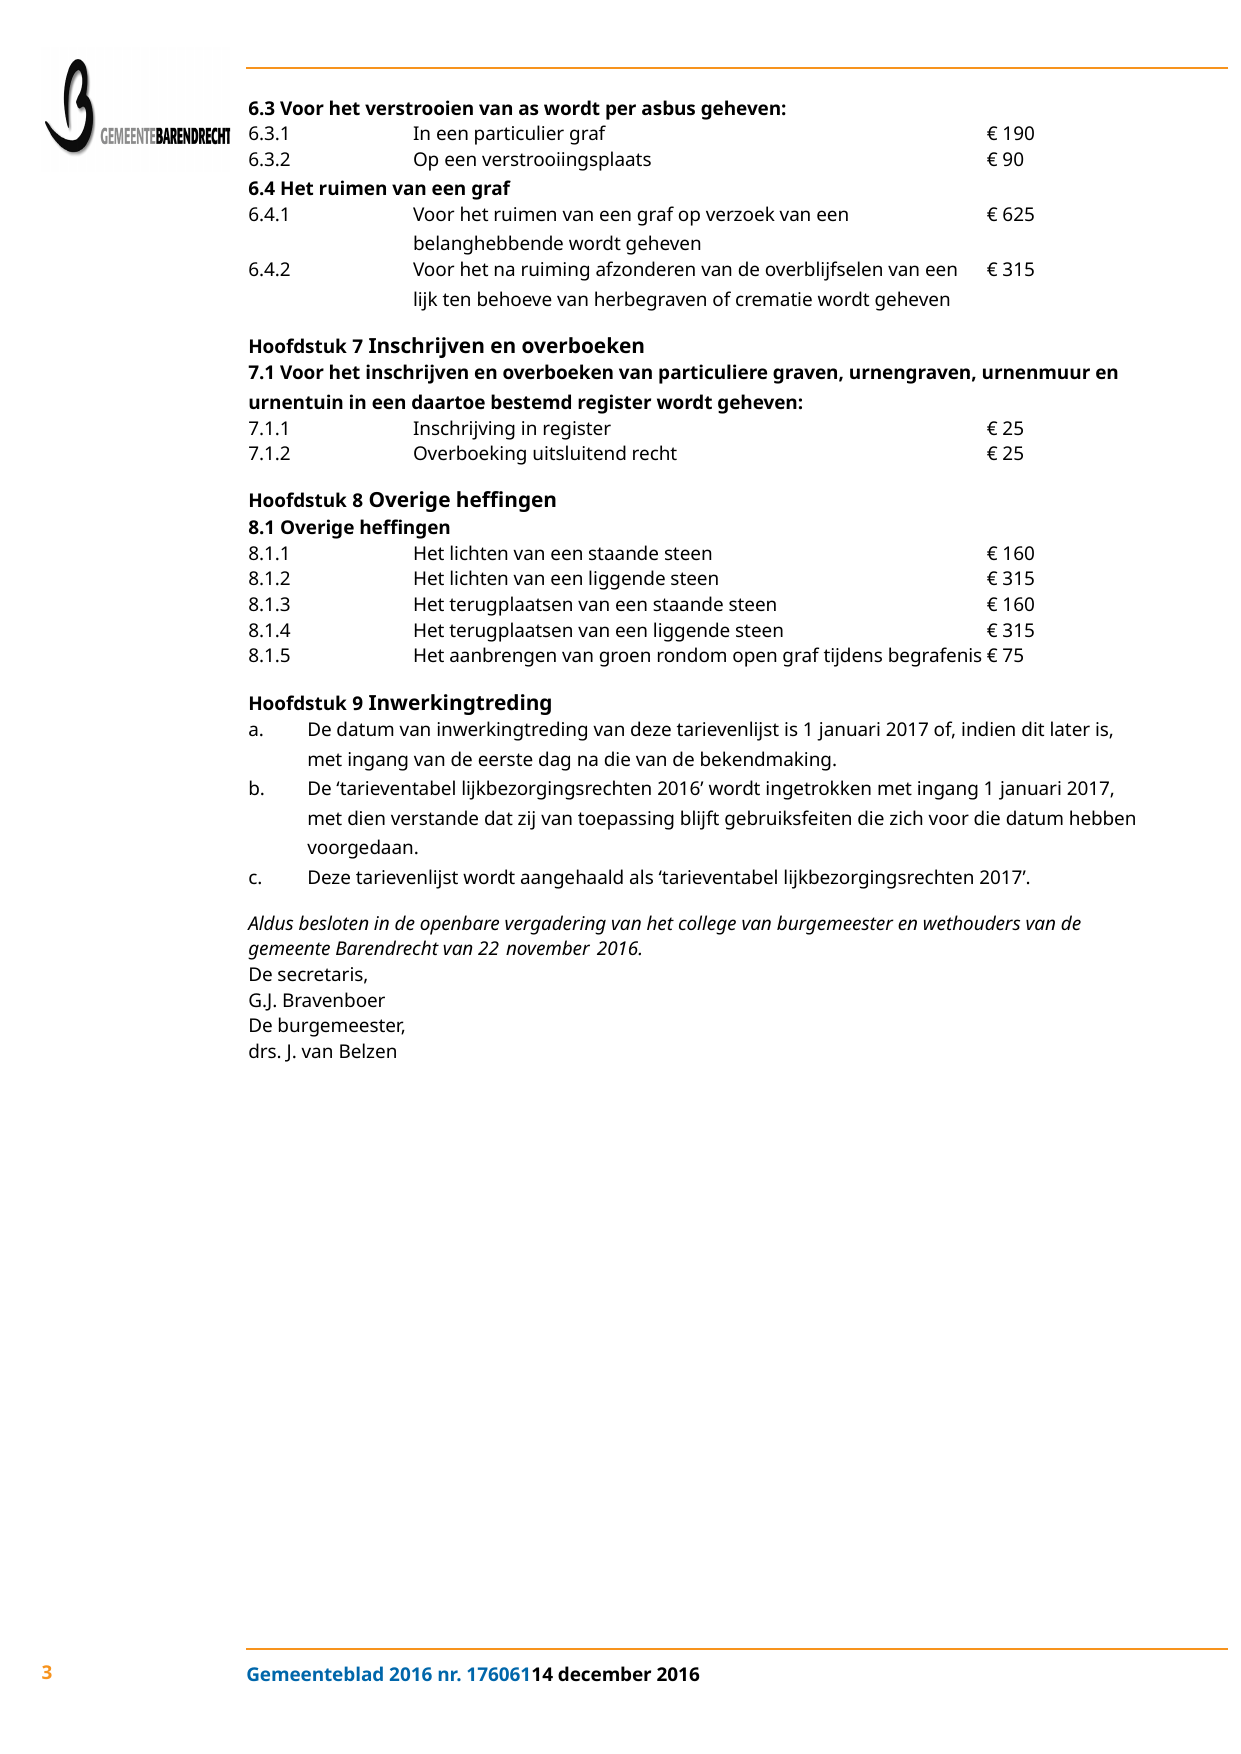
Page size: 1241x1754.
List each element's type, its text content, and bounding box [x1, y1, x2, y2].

table_cell Het lichten van een liggende steen [413, 566, 987, 591]
table_cell Inschrijving in register [413, 415, 987, 441]
picture [41, 47, 231, 172]
table_cell Het lichten van een staande steen [413, 540, 987, 566]
table_cell € 75 [987, 643, 1152, 668]
list De ‘tarieventabel lijkbezorgingsrechten 2016’ wordt ingetrokken met ingang 1 januari 2017, met dien verstande dat zij van toepassing blijft gebruiksfeiten die zich voor die datum hebben voorgedaan. [248, 775, 1152, 860]
text Hoofdstuk 7 Inschrijven en overboeken [248, 331, 1152, 359]
table_cell 6.4.2 [248, 256, 413, 312]
list Deze tarievenlijst wordt aangehaald als ‘tarieventabel lijkbezorgingsrechten 2017’. [248, 864, 1152, 890]
table_cell 7.1.2 [248, 441, 413, 466]
table_cell € 160 [987, 540, 1152, 566]
table_cell 7.1.1 [248, 415, 413, 441]
table_cell Overboeking uitsluitend recht [413, 441, 987, 466]
table_cell € 25 [987, 441, 1152, 466]
table_cell € 625 [987, 201, 1152, 256]
table_cell € 160 [987, 591, 1152, 617]
table_cell Voor het na ruiming afzonderen van de overblijfselen van een lijk ten behoeve van herbegraven of crematie wordt geheven [413, 256, 987, 312]
table_cell In een particulier graf [413, 121, 987, 146]
table_cell 8.1.1 [248, 540, 413, 566]
table_cell Op een verstrooiingsplaats [413, 146, 987, 172]
text G.J. Bravenboer [248, 987, 1152, 1013]
text Hoofdstuk 8 Overige heffingen [248, 486, 1152, 514]
table_cell € 190 [987, 121, 1152, 146]
table_header 6.3 Voor het verstrooien van as wordt per asbus geheven: [248, 95, 1152, 121]
list De datum van inwerkingtreding van deze tarievenlijst is 1 januari 2017 of, indien dit later is, met ingang van de eerste dag na die van de bekendmaking. [248, 716, 1152, 771]
table_cell 8.1.2 [248, 566, 413, 591]
table_cell Het aanbrengen van groen rondom open graf tijdens begrafenis [413, 643, 987, 668]
table_cell € 25 [987, 415, 1152, 441]
table_cell 6.3.2 [248, 146, 413, 172]
table_cell Het terugplaatsen van een liggende steen [413, 617, 987, 643]
table_cell 6.4.1 [248, 201, 413, 256]
table_cell € 315 [987, 617, 1152, 643]
table_cell Het terugplaatsen van een staande steen [413, 591, 987, 617]
table_cell € 315 [987, 256, 1152, 312]
text drs. J. van Belzen [248, 1038, 1152, 1064]
table_cell 8.1.3 [248, 591, 413, 617]
table_cell 6.3.1 [248, 121, 413, 146]
table_cell € 90 [987, 146, 1152, 172]
text De secretaris, [248, 961, 1152, 987]
text Hoofdstuk 9 Inwerkingtreding [248, 688, 1152, 716]
table_header 8.1 Overige heffingen [248, 514, 1152, 540]
table_cell € 315 [987, 566, 1152, 591]
table_cell 8.1.5 [248, 643, 413, 668]
table_header 6.4 Het ruimen van een graf [248, 175, 1152, 201]
table_cell 8.1.4 [248, 617, 413, 643]
table_cell Voor het ruimen van een graf op verzoek van een belanghebbende wordt geheven [413, 201, 987, 256]
table_header 7.1 Voor het inschrijven en overboeken van particuliere graven, urnengraven, urnenmuur en urnentuin in een daartoe bestemd register wordt geheven: [248, 360, 1152, 415]
text Aldus besloten in de openbare vergadering van het college van burgemeester en wethouders van de gemeente Barendrecht van 22 november 2016. [248, 910, 1152, 961]
text De burgemeester, [248, 1013, 1152, 1038]
